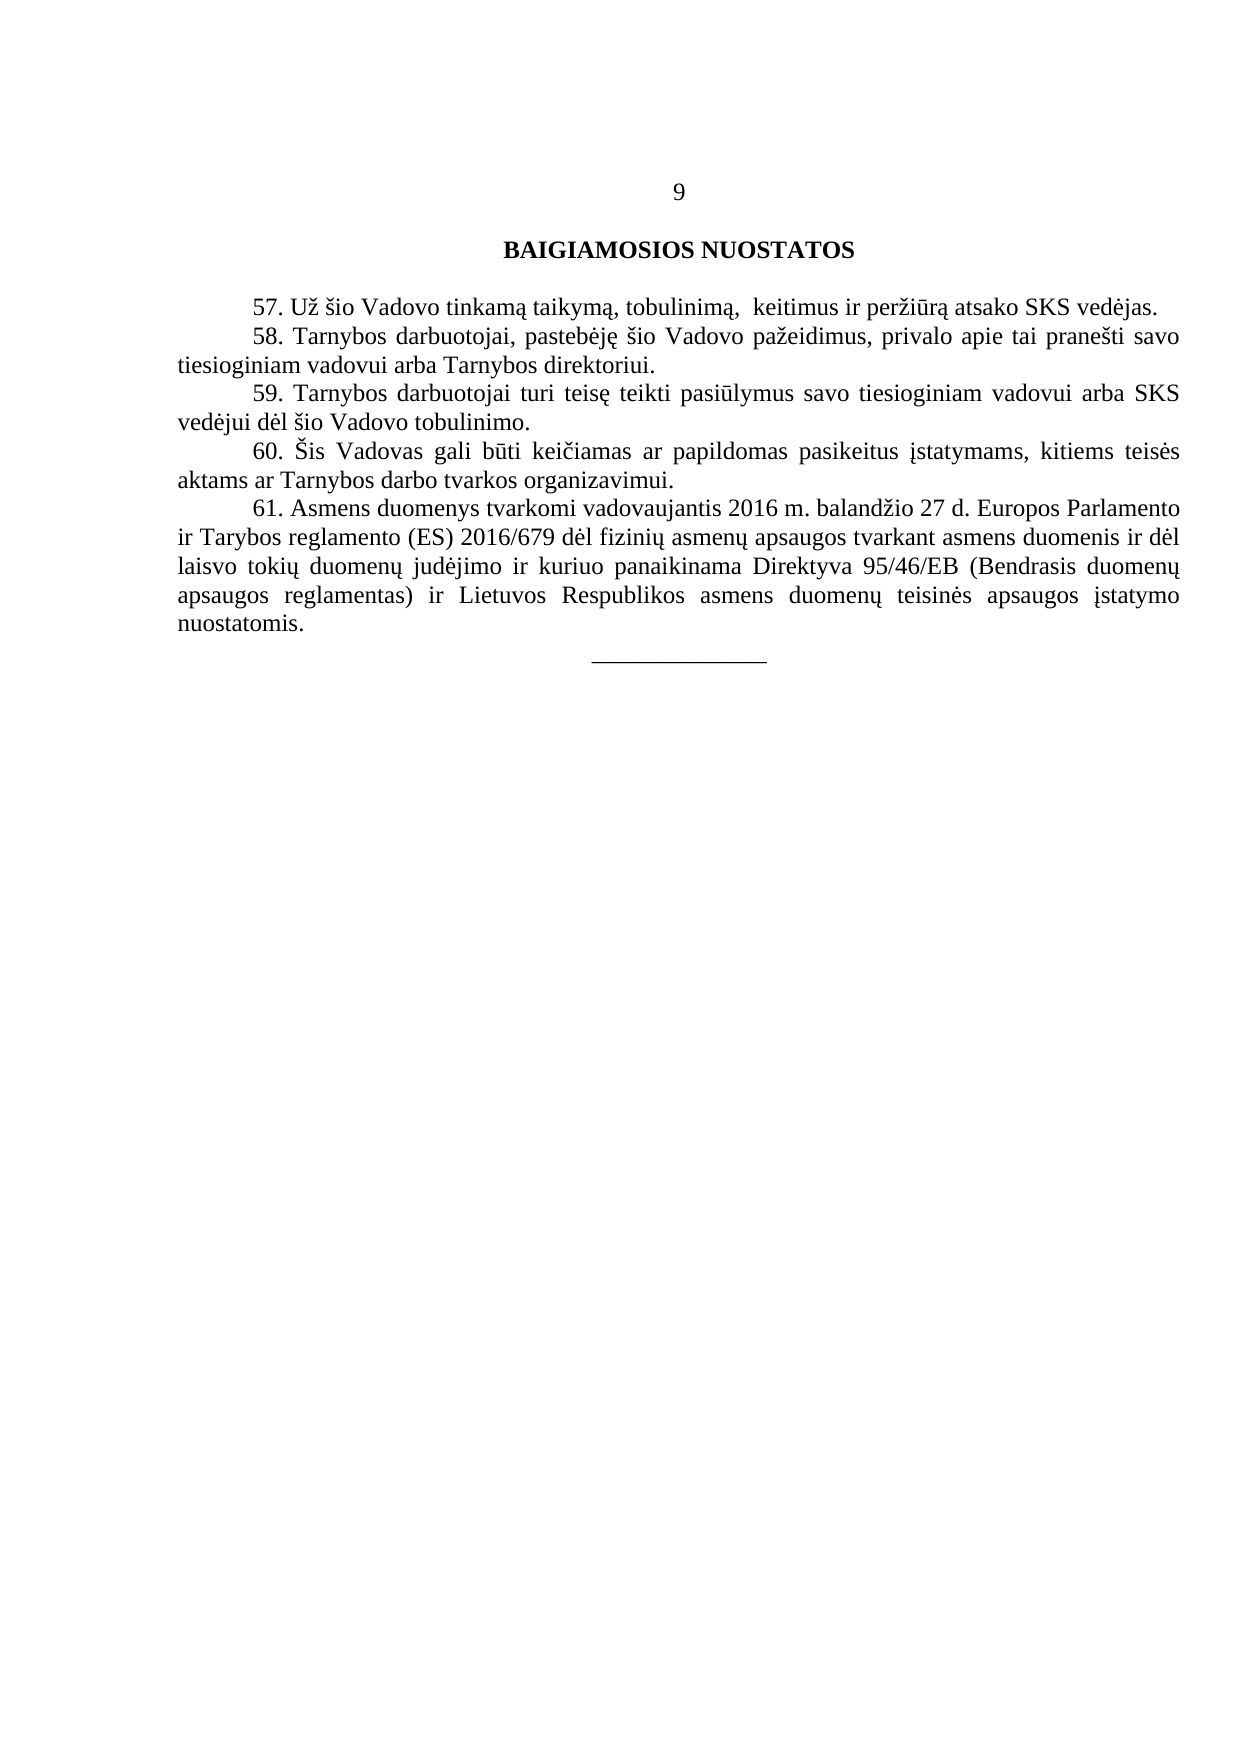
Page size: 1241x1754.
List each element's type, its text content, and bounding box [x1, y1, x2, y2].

text BAIGIAMOSIOS NUOSTATOS [177, 235, 1181, 263]
text 57. Už šio Vadovo tinkamą taikymą, tobulinimą, keitimus ir peržiūrą atsako SKS vedėjas. [177, 292, 1181, 321]
text 59. Tarnybos darbuotojai turi teisę teikti pasiūlymus savo tiesioginiam vadovui arba SKS vedėjui dėl šio Vadovo tobulinimo. [177, 378, 1181, 436]
text 58. Tarnybos darbuotojai, pastebėję šio Vadovo pažeidimus, privalo apie tai pranešti savo tiesioginiam vadovui arba Tarnybos direktoriui. [177, 321, 1181, 378]
text ______________ [177, 637, 1181, 666]
text 61. Asmens duomenys tvarkomi vadovaujantis 2016 m. balandžio 27 d. Europos Parlamento ir Tarybos reglamento (ES) 2016/679 dėl fizinių asmenų apsaugos tvarkant asmens duomenis ir dėl laisvo tokių duomenų judėjimo ir kuriuo panaikinama Direktyva 95/46/EB (Bendrasis duomenų apsaugos reglamentas) ir Lietuvos Respublikos asmens duomenų teisinės apsaugos įstatymo nuostatomis. [177, 493, 1181, 637]
text 60. Šis Vadovas gali būti keičiamas ar papildomas pasikeitus įstatymams, kitiems teisės aktams ar Tarnybos darbo tvarkos organizavimui. [177, 436, 1181, 493]
